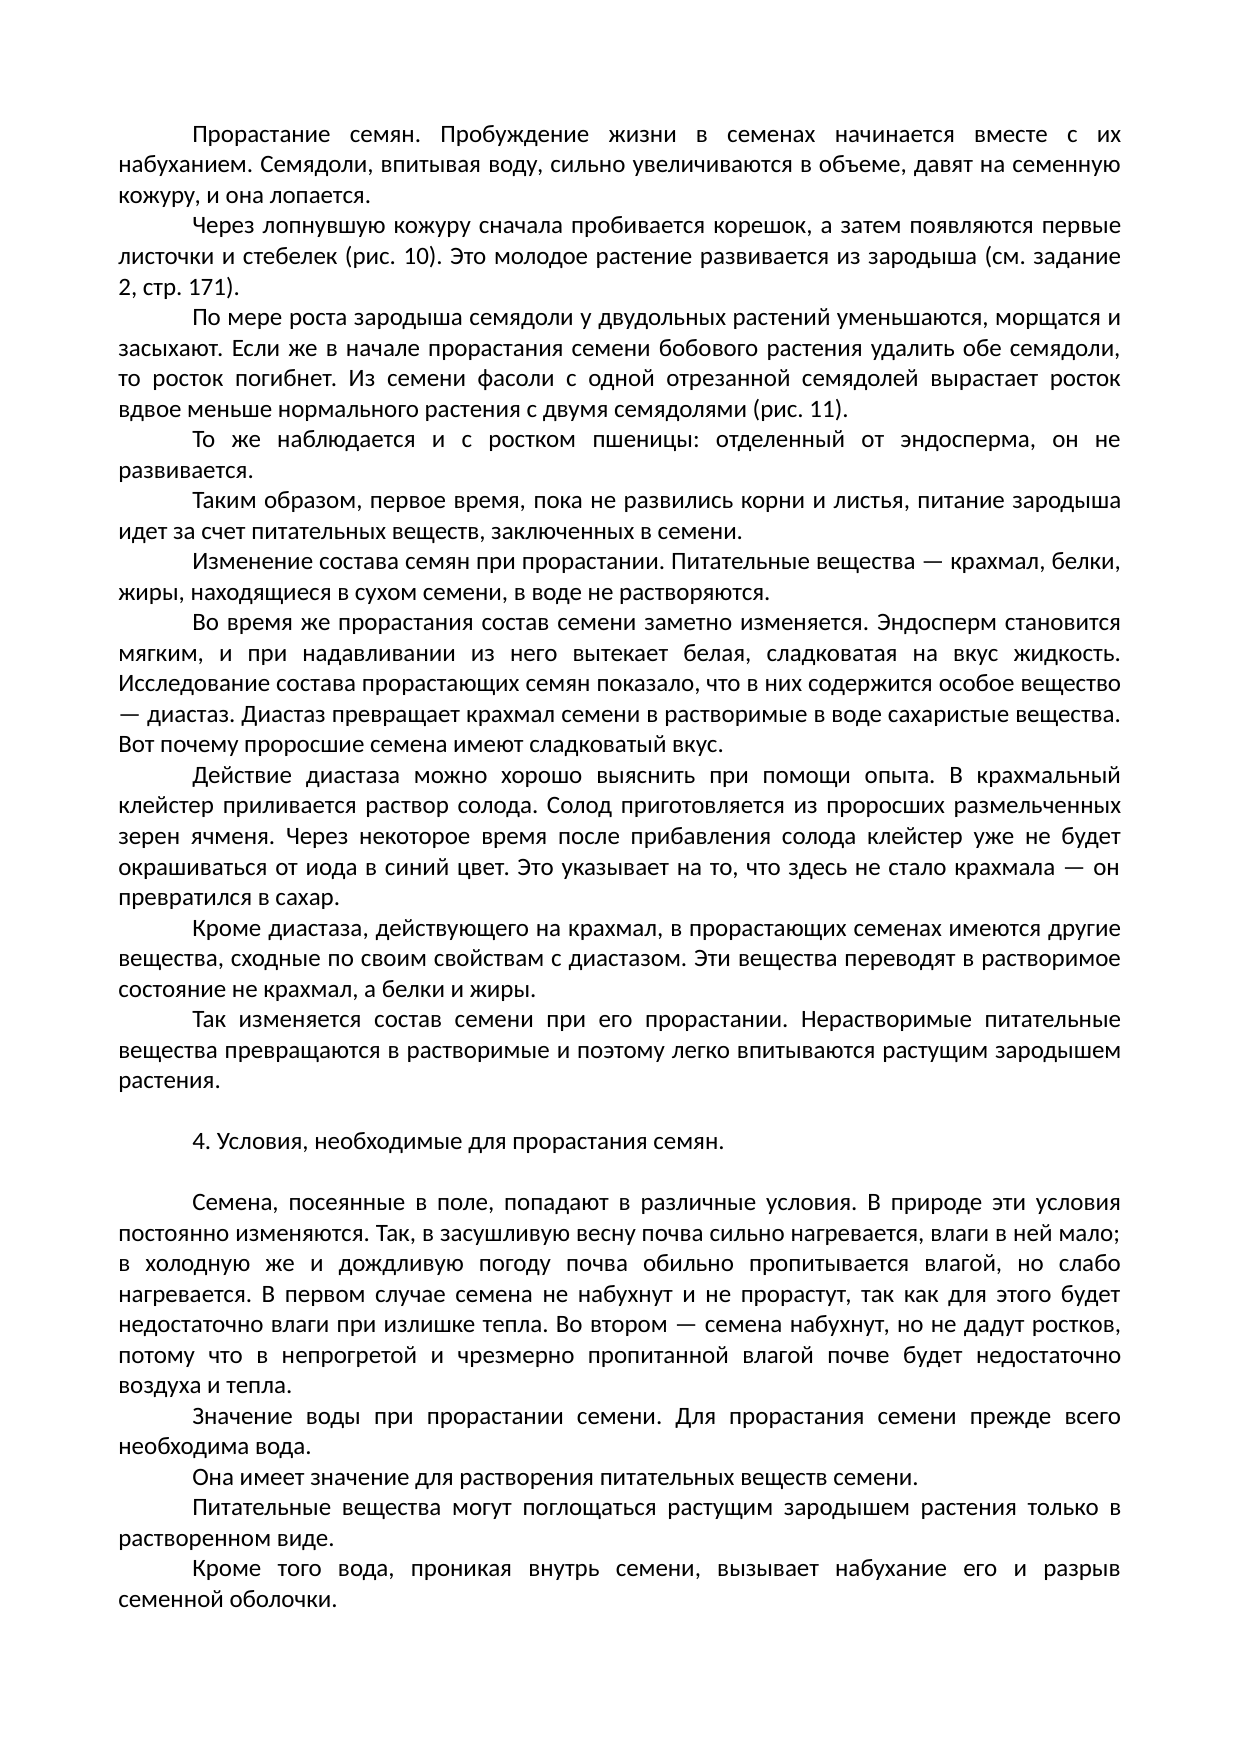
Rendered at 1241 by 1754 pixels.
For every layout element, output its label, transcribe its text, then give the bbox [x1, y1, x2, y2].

text Прорастание семян. Пробуждение жизни в семенах начинается вместе с их набуханием. Семядоли, впитывая воду, сильно увеличиваются в объеме, давят на семенную кожуру, и она лопается. [118, 118, 1122, 210]
text 4. Условия, необходимые для прорастания семян. [118, 1125, 1122, 1156]
text Действие диастаза можно хорошо выяснить при помощи опыта. В крахмальный клейстер приливается раствор солода. Солод приготовляется из проросших размельченных зерен ячменя. Через некоторое время после прибавления солода клейстер уже не будет окрашиваться от иода в синий цвет. Это указывает на то, что здесь не стало крахмала — он превратился в сахар. [118, 759, 1122, 912]
text Питательные вещества могут поглощаться растущим зародышем растения только в растворенном виде. [118, 1492, 1122, 1553]
text Таким образом, первое время, пока не развились корни и листья, питание зародыша идет за счет питательных веществ, заключенных в семени. [118, 484, 1122, 545]
text Изменение состава семян при прорастании. Питательные вещества — крахмал, белки, жиры, находящиеся в сухом семени, в воде не растворяются. [118, 545, 1122, 606]
text По мере роста зародыша семядоли у двудольных растений уменьшаются, морщатся и засыхают. Если же в начале прорастания семени бобового растения удалить обе семядоли, то росток погибнет. Из семени фасоли с одной отрезанной семядолей вырастает росток вдвое меньше нормального растения с двумя семядолями (рис. 11). [118, 301, 1122, 423]
text Кроме диастаза, действующего на крахмал, в прорастающих семенах имеются другие вещества, сходные по своим свойствам с диастазом. Эти вещества переводят в растворимое состояние не крахмал, а белки и жиры. [118, 912, 1122, 1003]
text Кроме того вода, проникая внутрь семени, вызывает набухание его и разрыв семенной оболочки. [118, 1553, 1122, 1614]
text То же наблюдается и с ростком пшеницы: отделенный от эндосперма, он не развивается. [118, 423, 1122, 484]
text Во время же прорастания состав семени заметно изменяется. Эндосперм становится мягким, и при надавливании из него вытекает белая, сладковатая на вкус жидкость. Исследование состава прорастающих семян показало, что в них содержится особое вещество — диастаз. Диастаз превращает крахмал семени в растворимые в воде сахаристые вещества. Вот почему проросшие семена имеют сладковатый вкус. [118, 606, 1122, 759]
text Через лопнувшую кожуру сначала пробивается корешок, а затем появляются первые листочки и стебелек (рис. 10). Это молодое растение развивается из зародыша (см. задание 2, стр. 171). [118, 210, 1122, 301]
text Семена, посеянные в поле, попадают в различные условия. В природе эти условия постоянно изменяются. Так, в засушливую весну почва сильно нагревается, влаги в ней мало; в холодную же и дождливую погоду почва обильно пропитывается влагой, но слабо нагревается. В первом случае семена не набухнут и не прорастут, так как для этого будет недостаточно влаги при излишке тепла. Во втором — семена набухнут, но не дадут ростков, потому что в непрогретой и чрезмерно пропитанной влагой почве будет недостаточно воздуха и тепла. [118, 1186, 1122, 1400]
text Значение воды при прорастании семени. Для прорастания семени прежде всего необходима вода. [118, 1400, 1122, 1461]
text Так изменяется состав семени при его прорастании. Нерастворимые питательные вещества превращаются в растворимые и поэтому легко впитываются растущим зародышем растения. [118, 1003, 1122, 1095]
text Она имеет значение для растворения питательных веществ семени. [118, 1461, 1122, 1492]
